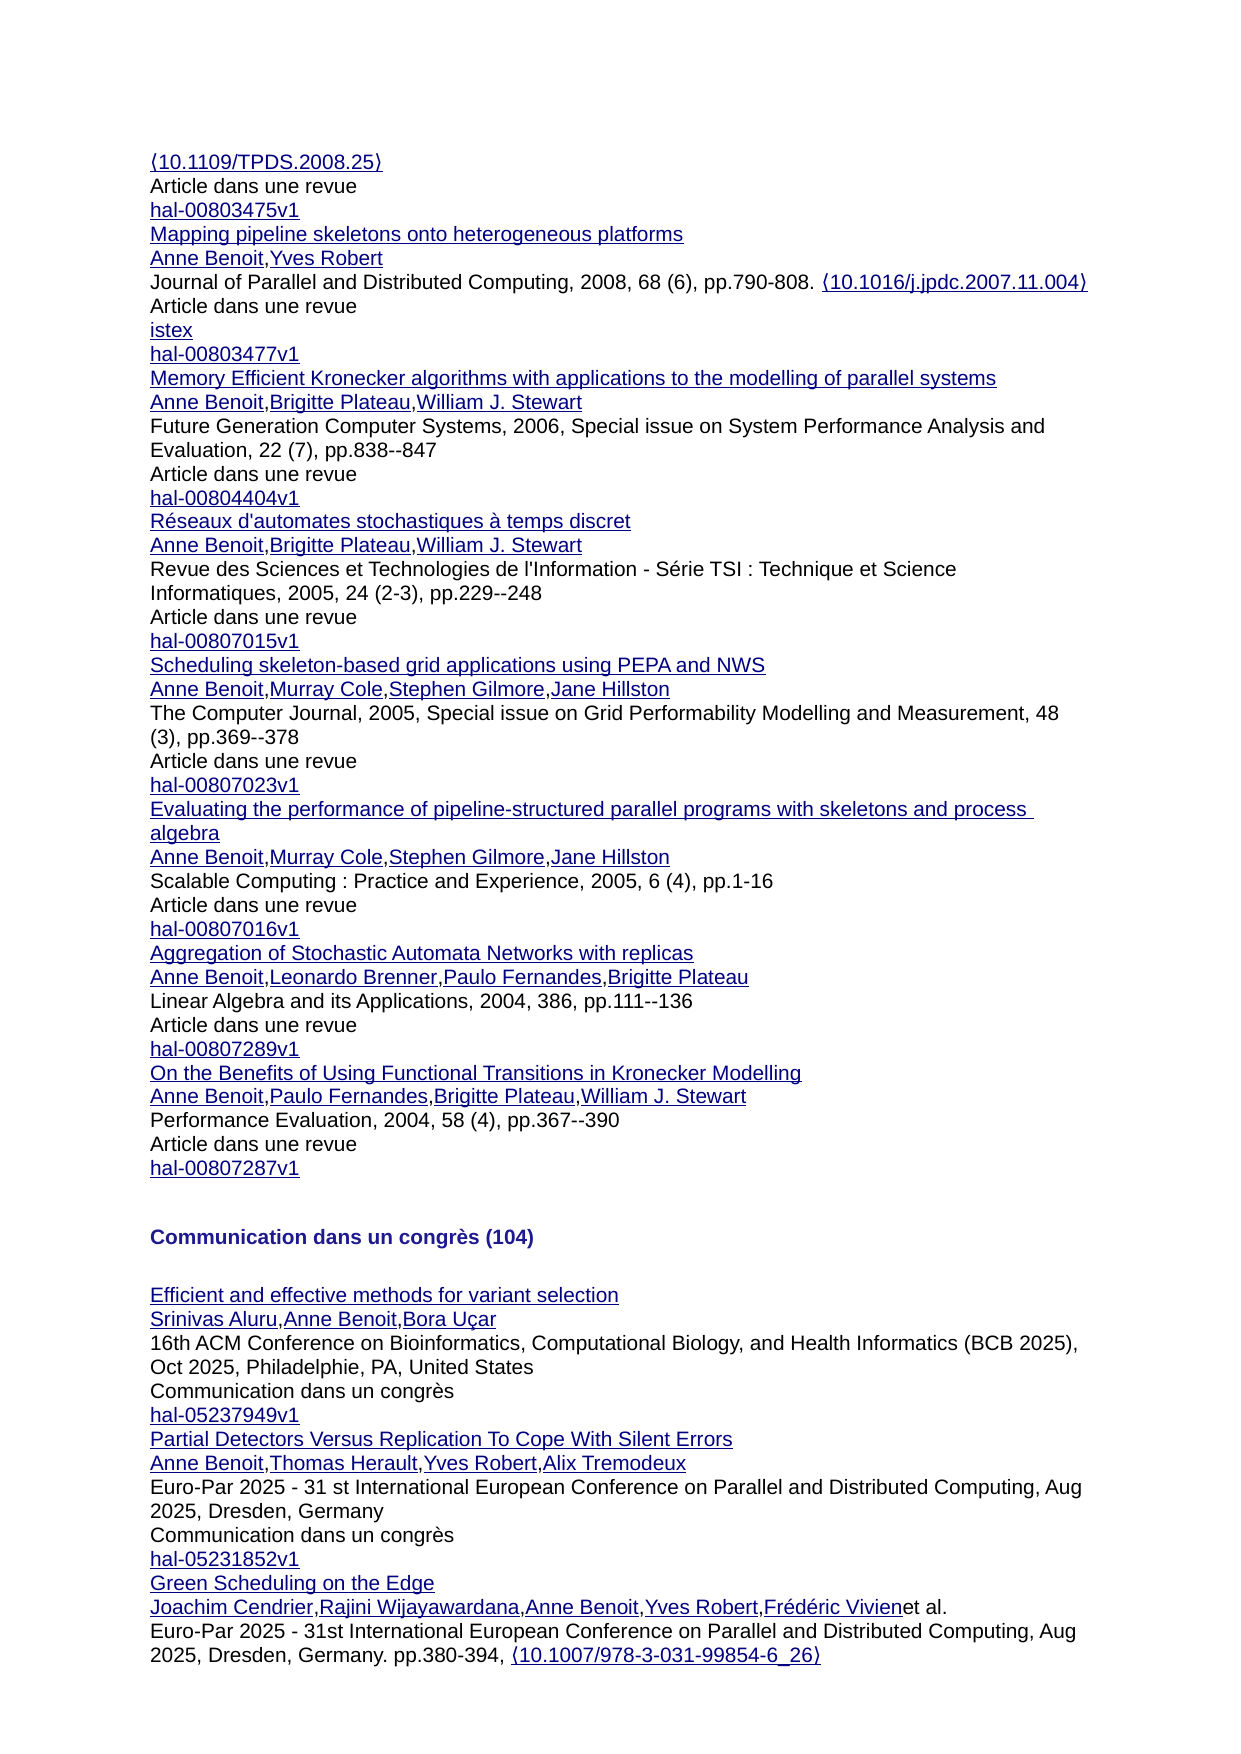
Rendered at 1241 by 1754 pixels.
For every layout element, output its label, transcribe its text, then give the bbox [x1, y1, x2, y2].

table_cell Mapping pipeline skeletons onto heterogeneous platforms Anne Benoit,Yves Robert Journal of Parallel and Distributed Computing, 2008, 68 (6), pp.790-808. ⟨10.1016/j.jpdc.2007.11.004⟩ Article dans une revue istex hal-00803477v1 [150, 222, 1090, 366]
table_cell Green Scheduling on the Edge Joachim Cendrier,Rajini Wijayawardana,Anne Benoit,Yves Robert,Frédéric Vivienet al. Euro-Par 2025 - 31st International European Conference on Parallel and Distributed Computing, Aug 2025, Dresden, Germany. pp.380-394, ⟨10.1007/978-3-031-99854-6_26⟩ [150, 1571, 1090, 1667]
table_cell Aggregation of Stochastic Automata Networks with replicas Anne Benoit,Leonardo Brenner,Paulo Fernandes,Brigitte Plateau Linear Algebra and its Applications, 2004, 386, pp.111--136 Article dans une revue hal-00807289v1 [150, 941, 1090, 1060]
table_cell Scheduling skeleton-based grid applications using PEPA and NWS Anne Benoit,Murray Cole,Stephen Gilmore,Jane Hillston The Computer Journal, 2005, Special issue on Grid Performability Modelling and Measurement, 48 (3), pp.369--378 Article dans une revue hal-00807023v1 [150, 653, 1090, 797]
table_cell Partial Detectors Versus Replication To Cope With Silent Errors Anne Benoit,Thomas Herault,Yves Robert,Alix Tremodeux Euro-Par 2025 - 31 st International European Conference on Parallel and Distributed Computing, Aug 2025, Dresden, Germany Communication dans un congrès hal-05231852v1 [150, 1427, 1090, 1571]
table_cell Memory Efficient Kronecker algorithms with applications to the modelling of parallel systems Anne Benoit,Brigitte Plateau,William J. Stewart Future Generation Computer Systems, 2006, Special issue on System Performance Analysis and Evaluation, 22 (7), pp.838--847 Article dans une revue hal-00804404v1 [150, 366, 1090, 509]
table_cell Evaluating the performance of pipeline-structured parallel programs with skeletons and process algebra Anne Benoit,Murray Cole,Stephen Gilmore,Jane Hillston Scalable Computing : Practice and Experience, 2005, 6 (4), pp.1-16 Article dans une revue hal-00807016v1 [150, 797, 1090, 941]
table_cell Réseaux d'automates stochastiques à temps discret Anne Benoit,Brigitte Plateau,William J. Stewart Revue des Sciences et Technologies de l'Information - Série TSI : Technique et Science Informatiques, 2005, 24 (2-3), pp.229--248 Article dans une revue hal-00807015v1 [150, 509, 1090, 653]
table_header Efficient and effective methods for variant selection Srinivas Aluru,Anne Benoit,Bora Uçar 16th ACM Conference on Bioinformatics, Computational Biology, and Health Informatics (BCB 2025), Oct 2025, Philadelphie, PA, United States Communication dans un congrès hal-05237949v1 [150, 1283, 1090, 1427]
subtitle Communication dans un congrès (104) [150, 1225, 1090, 1249]
table_cell On the Benefits of Using Functional Transitions in Kronecker Modelling Anne Benoit,Paulo Fernandes,Brigitte Plateau,William J. Stewart Performance Evaluation, 2004, 58 (4), pp.367--390 Article dans une revue hal-00807287v1 [150, 1060, 1090, 1180]
table_cell ⟨10.1109/TPDS.2008.25⟩ Article dans une revue hal-00803475v1 [150, 150, 1090, 222]
